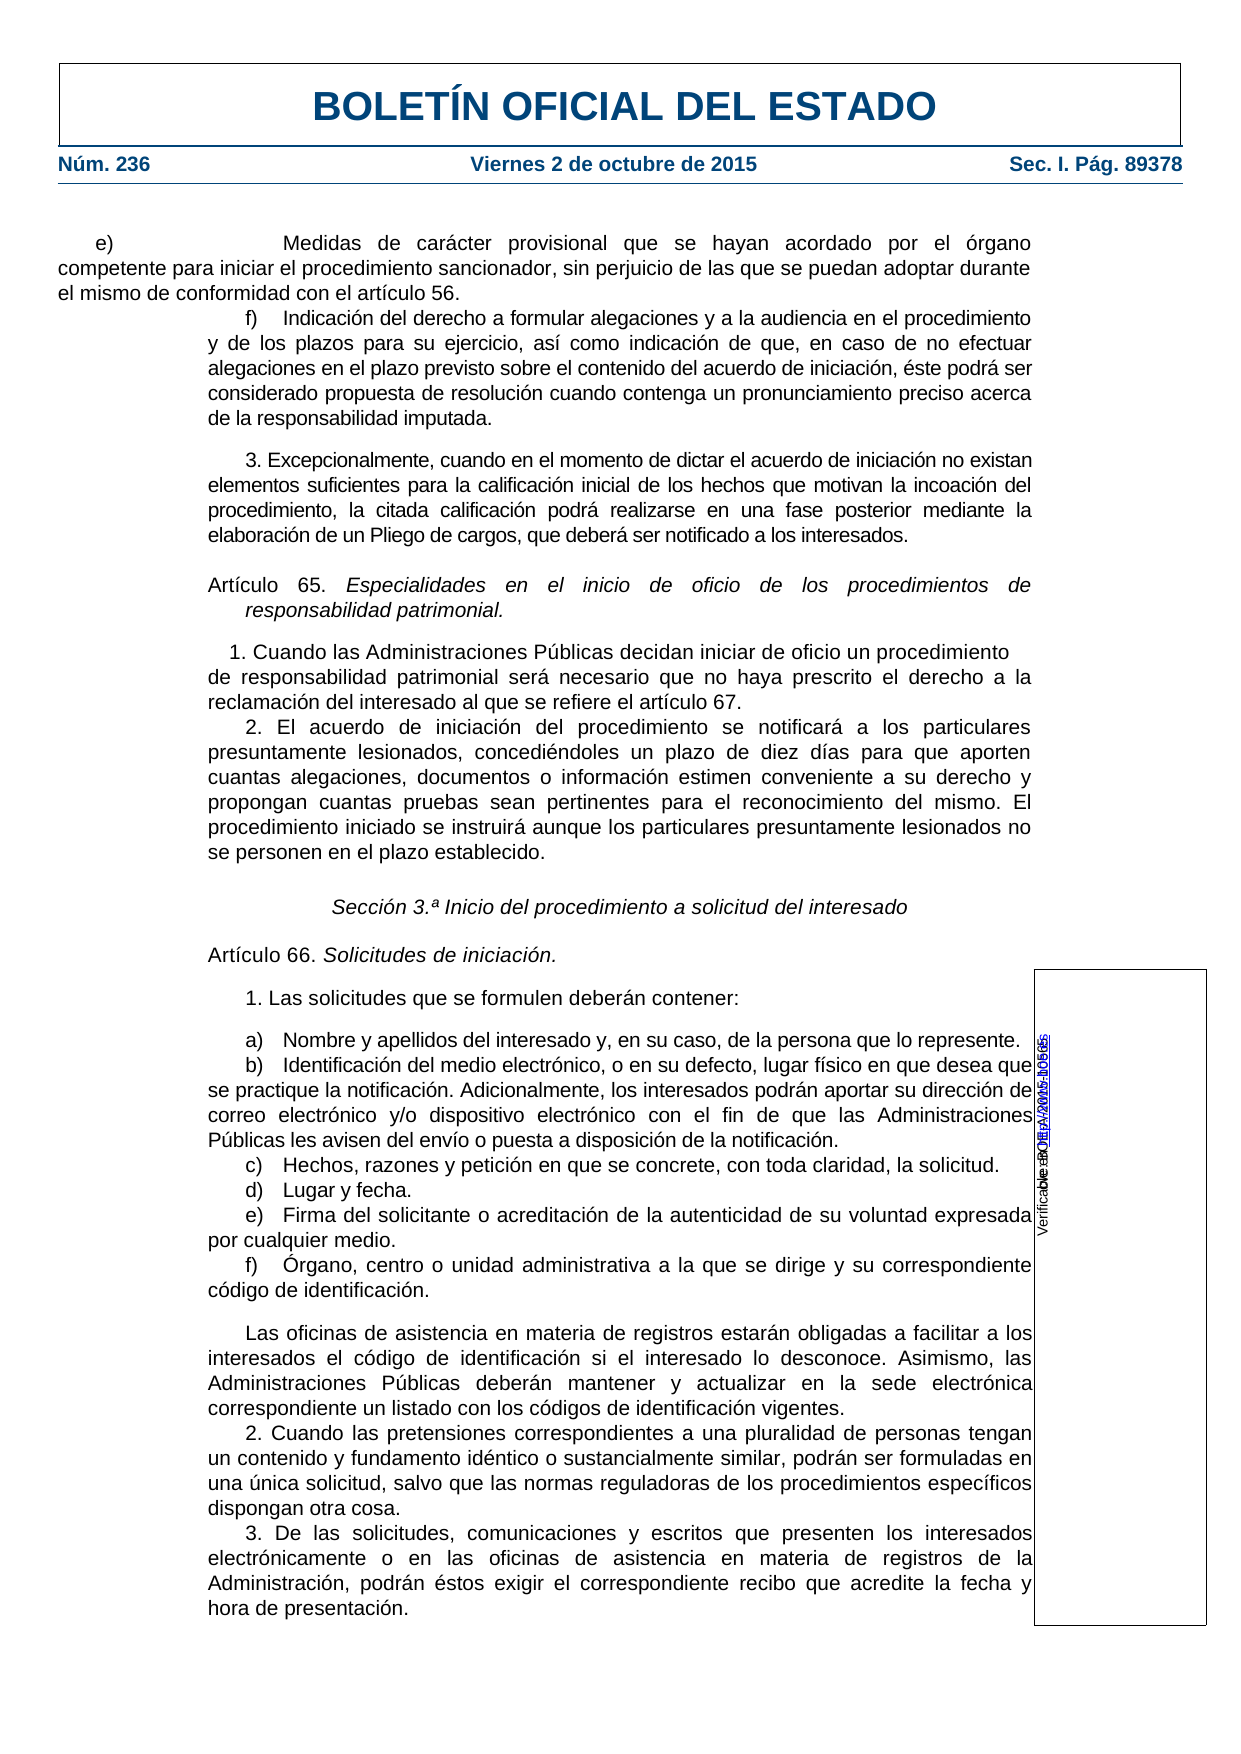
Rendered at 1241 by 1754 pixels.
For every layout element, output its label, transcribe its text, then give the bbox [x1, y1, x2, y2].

list Indicación del derecho a formular alegaciones y a la audiencia en el procedimiento y de los plazos para su ejercicio, así como indicación de que, en caso de no efectuar alegaciones en el plazo previsto sobre el contenido del acuerdo de iniciación, éste podrá ser considerado propuesta de resolución cuando contenga un pronunciamiento preciso acerca de la responsabilidad imputada. [208, 305, 1032, 430]
text 2. El acuerdo de iniciación del procedimiento se notificará a los particulares presuntamente lesionados, concediéndoles un plazo de diez días para que aporten cuantas alegaciones, documentos o información estimen conveniente a su derecho y propongan cuantas pruebas sean pertinentes para el reconocimiento del mismo. El procedimiento iniciado se instruirá aunque los particulares presuntamente lesionados no se personen en el plazo establecido. [208, 714, 1032, 864]
table_header BOLETÍN OFICIAL DEL ESTADO [183, 64, 1118, 130]
list Medidas de carácter provisional que se hayan acordado por el órgano competente para iniciar el procedimiento sancionador, sin perjuicio de las que se puedan adoptar durante el mismo de conformidad con el artículo 56. [58, 230, 1032, 305]
list Firma del solicitante o acreditación de la autenticidad de su voluntad expresada por cualquier medio. [208, 1203, 1182, 1253]
text 3. Excepcionalmente, cuando en el momento de dictar el acuerdo de iniciación no existan elementos suficientes para la calificación inicial de los hechos que motivan la incoación del procedimiento, la citada calificación podrá realizarse en una fase posterior mediante la elaboración de un Pliego de cargos, que deberá ser notificado a los interesados. [208, 448, 1032, 548]
list Identificación del medio electrónico, o en su defecto, lugar físico en que desea que se practique la notificación. Adicionalmente, los interesados podrán aportar su dirección de correo electrónico y/o dispositivo electrónico con el fin de que las Administraciones Públicas les avisen del envío o puesta a disposición de la notificación. [208, 1053, 1182, 1153]
text Artículo 65. Especialidades en el inicio de oficio de los procedimientos de responsabilidad patrimonial. [208, 572, 1032, 622]
text Artículo 66. Solicitudes de iniciación. [208, 942, 1182, 967]
text 1. Las solicitudes que se formulen deberán contener: [245, 985, 1182, 1010]
text Sección 3.ª Inicio del procedimiento a solicitud del interesado [58, 895, 1182, 919]
text 1. Cuando las Administraciones Públicas decidan iniciar de oficio un procedimiento [58, 639, 1182, 664]
table_header [1119, 64, 1180, 130]
table_header [60, 64, 183, 130]
list Órgano, centro o unidad administrativa a la que se dirige y su correspondiente código de identificación. [208, 1253, 1182, 1303]
text de responsabilidad patrimonial será necesario que no haya prescrito el derecho a la reclamación del interesado al que se refiere el artículo 67. [208, 664, 1032, 714]
text Núm. 236 Viernes 2 de octubre de 2015 Sec. I. Pág. 89378 [58, 152, 1182, 176]
text 3. De las solicitudes, comunicaciones y escritos que presenten los interesados electrónicamente o en las oficinas de asistencia en materia de registros de la Administración, podrán éstos exigir el correspondiente recibo que acredite la fecha y hora de presentación. [208, 1521, 1182, 1621]
text 2. Cuando las pretensiones correspondientes a una pluralidad de personas tengan un contenido y fundamento idéntico o sustancialmente similar, podrán ser formuladas en una única solicitud, salvo que las normas reguladoras de los procedimientos específicos dispongan otra cosa. [208, 1421, 1182, 1521]
list Nombre y apellidos del interesado y, en su caso, de la persona que lo represente. [208, 1028, 1182, 1053]
list Lugar y fecha. [208, 1178, 1182, 1203]
text Las oficinas de asistencia en materia de registros estarán obligadas a facilitar a los interesados el código de identificación si el interesado lo desconoce. Asimismo, las Administraciones Públicas deberán mantener y actualizar en la sede electrónica correspondiente un listado con los códigos de identificación vigentes. [208, 1321, 1182, 1421]
list Hechos, razones y petición en que se concrete, con toda claridad, la solicitud. [208, 1153, 1182, 1178]
